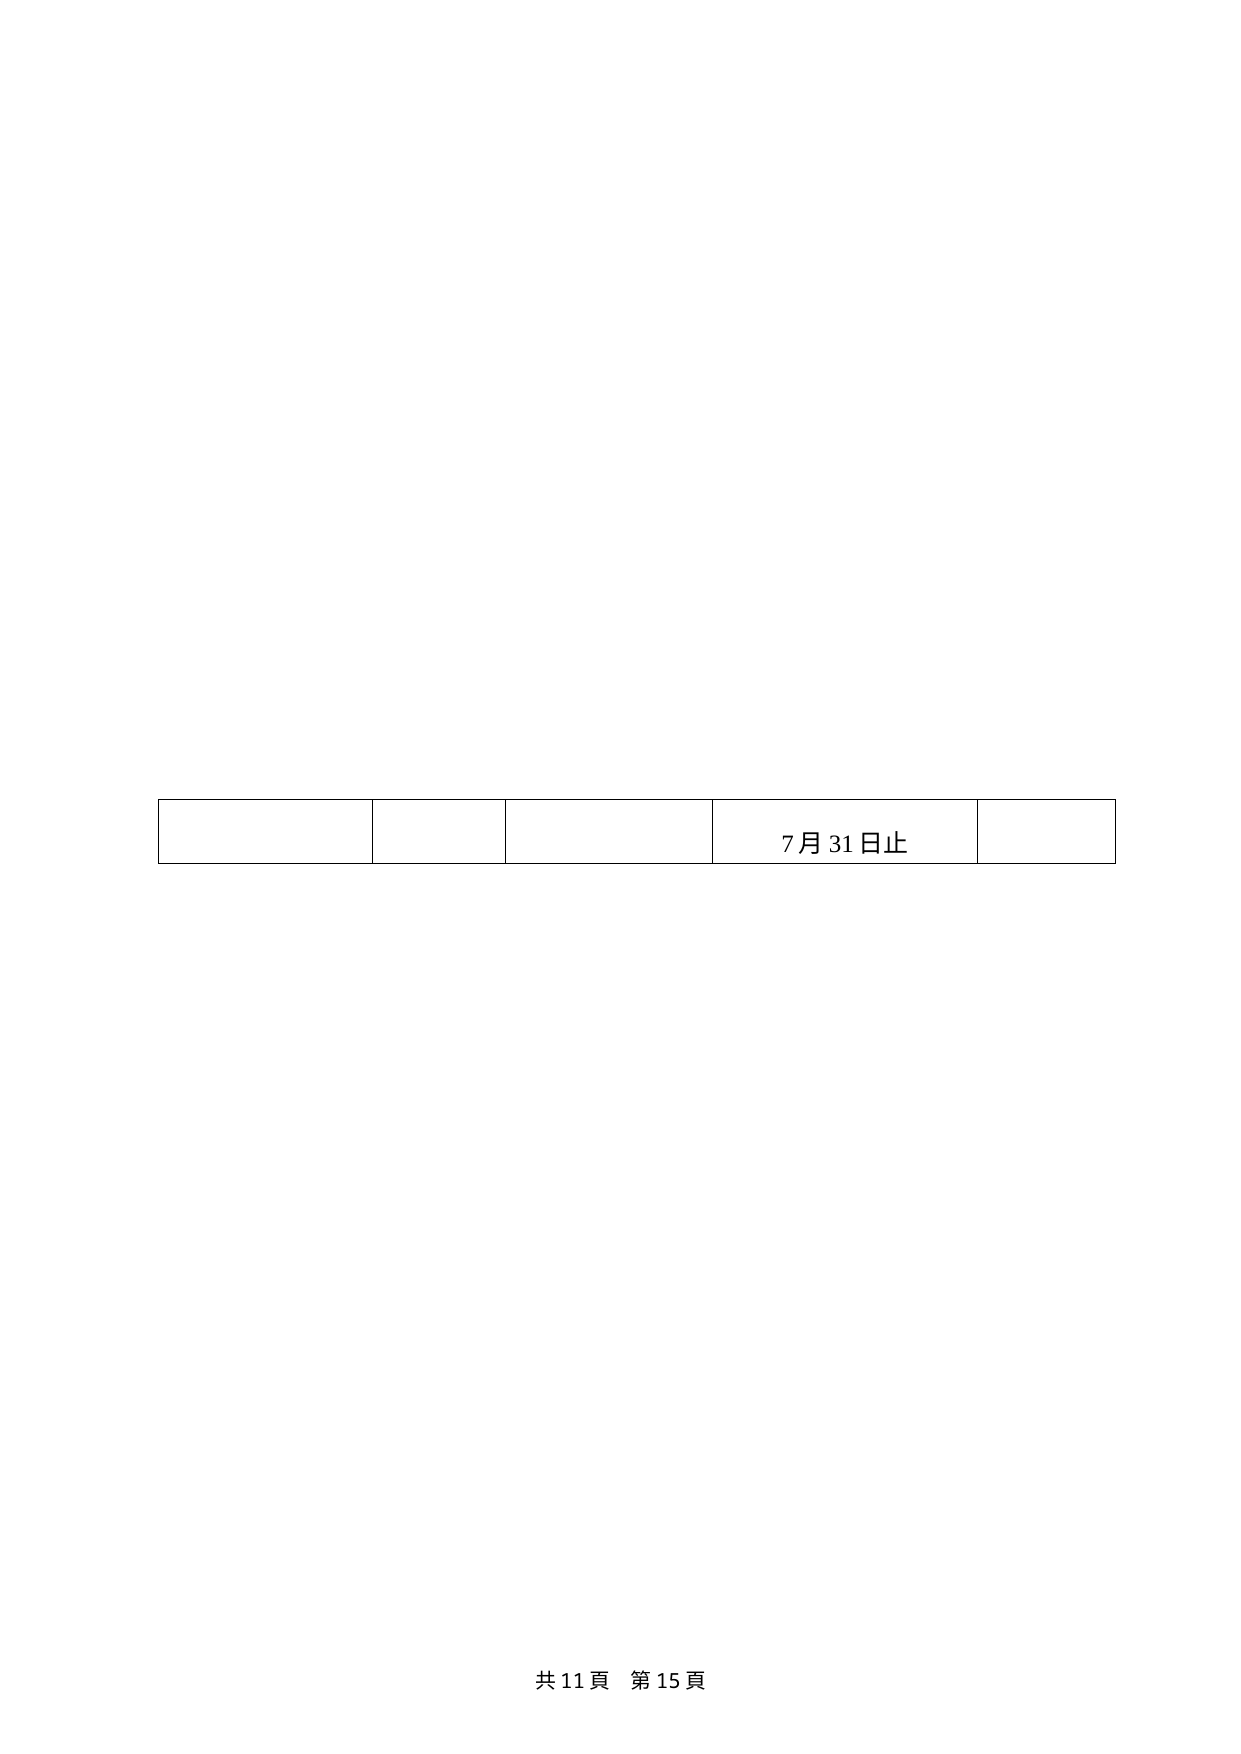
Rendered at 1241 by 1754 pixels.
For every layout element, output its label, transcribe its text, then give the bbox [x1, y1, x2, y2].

table_cell [373, 800, 505, 863]
table_cell [159, 800, 372, 863]
table_cell [978, 800, 1115, 863]
table_cell 7月31日止 [713, 800, 977, 863]
table_cell [506, 800, 712, 863]
